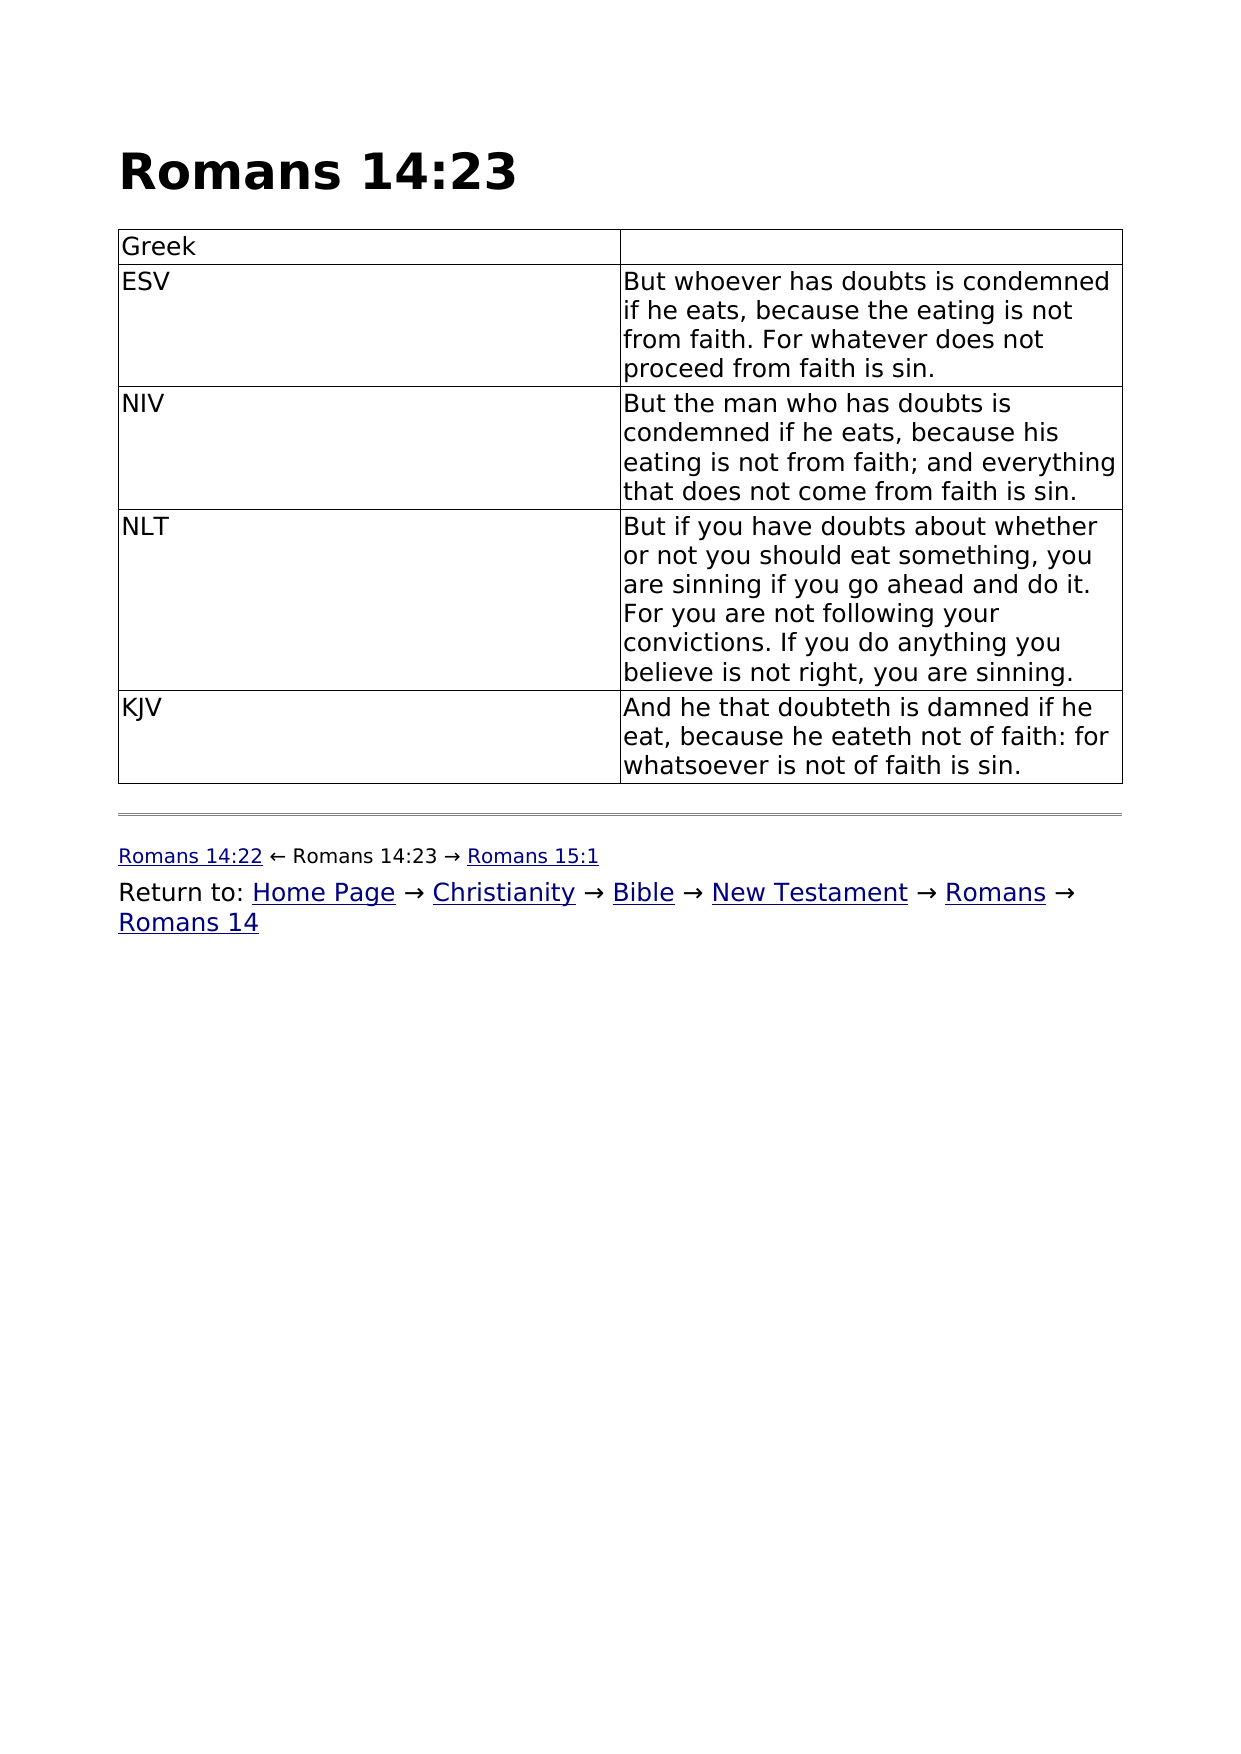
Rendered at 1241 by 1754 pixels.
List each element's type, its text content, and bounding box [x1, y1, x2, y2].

table_header [621, 230, 1122, 264]
text Return to: Home Page → Christianity → Bible → New Testament → Romans → Romans 14 [118, 879, 1122, 937]
table_cell And he that doubteth is damned if he eat, because he eateth not of faith: for whatsoever is not of faith is sin. [621, 691, 1122, 783]
table_cell But whoever has doubts is condemned if he eats, because the eating is not from faith. For whatever does not proceed from faith is sin. [621, 265, 1122, 386]
table_cell ESV [119, 265, 620, 386]
table_cell NIV [119, 387, 620, 509]
table_cell NLT [119, 510, 620, 690]
subtitle Romans 14:23 [118, 143, 1122, 201]
table_cell But the man who has doubts is condemned if he eats, because his eating is not from faith; and everything that does not come from faith is sin. [621, 387, 1122, 509]
table_cell KJV [119, 691, 620, 783]
table_header Greek [119, 230, 620, 264]
table_cell But if you have doubts about whether or not you should eat something, you are sinning if you go ahead and do it. For you are not following your convictions. If you do anything you believe is not right, you are sinning. [621, 510, 1122, 690]
text Romans 14:22 ← Romans 14:23 → Romans 15:1 [118, 844, 1122, 879]
